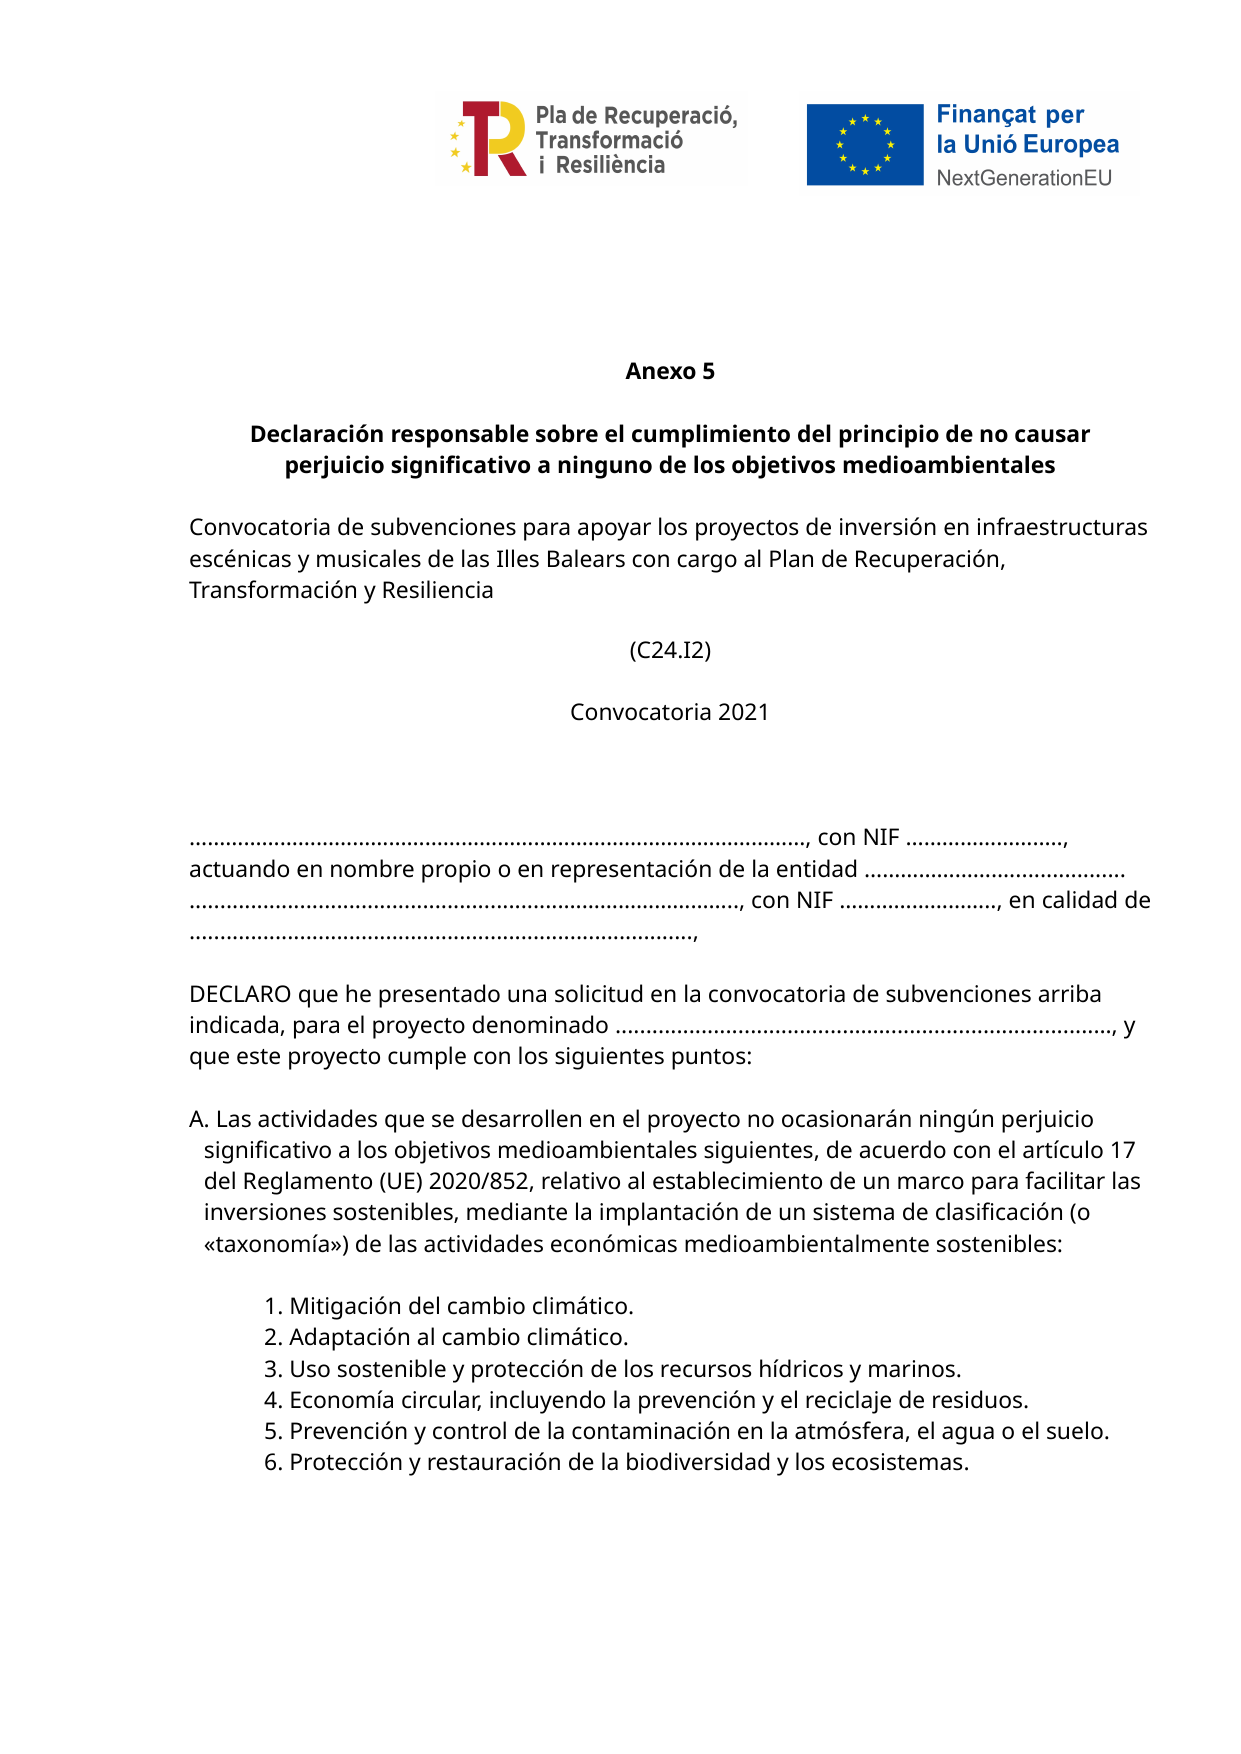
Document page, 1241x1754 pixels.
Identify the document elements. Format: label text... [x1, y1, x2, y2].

text 5. Prevención y control de la contaminación en la atmósfera, el agua o el suelo. [264, 1415, 1152, 1446]
text 3. Uso sostenible y protección de los recursos hídricos y marinos. [264, 1352, 1152, 1384]
text .............................................................……………………….., con NIF …………………….., en calidad de .................................................................................., [189, 884, 1152, 946]
text Convocatoria 2021 [189, 696, 1152, 727]
text (C24.I2) [189, 634, 1152, 665]
text Convocatoria de subvenciones para apoyar los proyectos de inversión en infraestructuras escénicas y musicales de las Illes Balears con cargo al Plan de Recuperación, Transformación y Resiliencia [189, 511, 1152, 605]
text Declaración responsable sobre el cumplimiento del principio de no causar [189, 417, 1152, 449]
text A. Las actividades que se desarrollen en el proyecto no ocasionarán ningún perjuicio significativo a los objetivos medioambientales siguientes, de acuerdo con el artículo 17 del Reglamento (UE) 2020/852, relativo al establecimiento de un marco para facilitar las inversiones sostenibles, mediante la implantación de un sistema de clasificación (o «taxonomía») de las actividades económicas medioambientalmente sostenibles: [189, 1102, 1152, 1259]
text DECLARO que he presentado una solicitud en la convocatoria de subvenciones arriba indicada, para el proyecto denominado .......................................…….................................…, y que este proyecto cumple con los siguientes puntos: [189, 977, 1152, 1071]
text Anexo 5 [189, 355, 1152, 386]
text …………………………………………………………………………………………, con NIF …………………….., actuando en nombre propio o en representación de la entidad ……………………................... [189, 821, 1152, 884]
text 2. Adaptación al cambio climático. [264, 1321, 1152, 1352]
text 1. Mitigación del cambio climático. [264, 1290, 1152, 1321]
text perjuicio significativo a ninguno de los objetivos medioambientales [189, 449, 1152, 480]
text 4. Economía circular, incluyendo la prevención y el reciclaje de residuos. [264, 1384, 1152, 1415]
text 6. Protección y restauración de la biodiversidad y los ecosistemas. [264, 1446, 1152, 1477]
